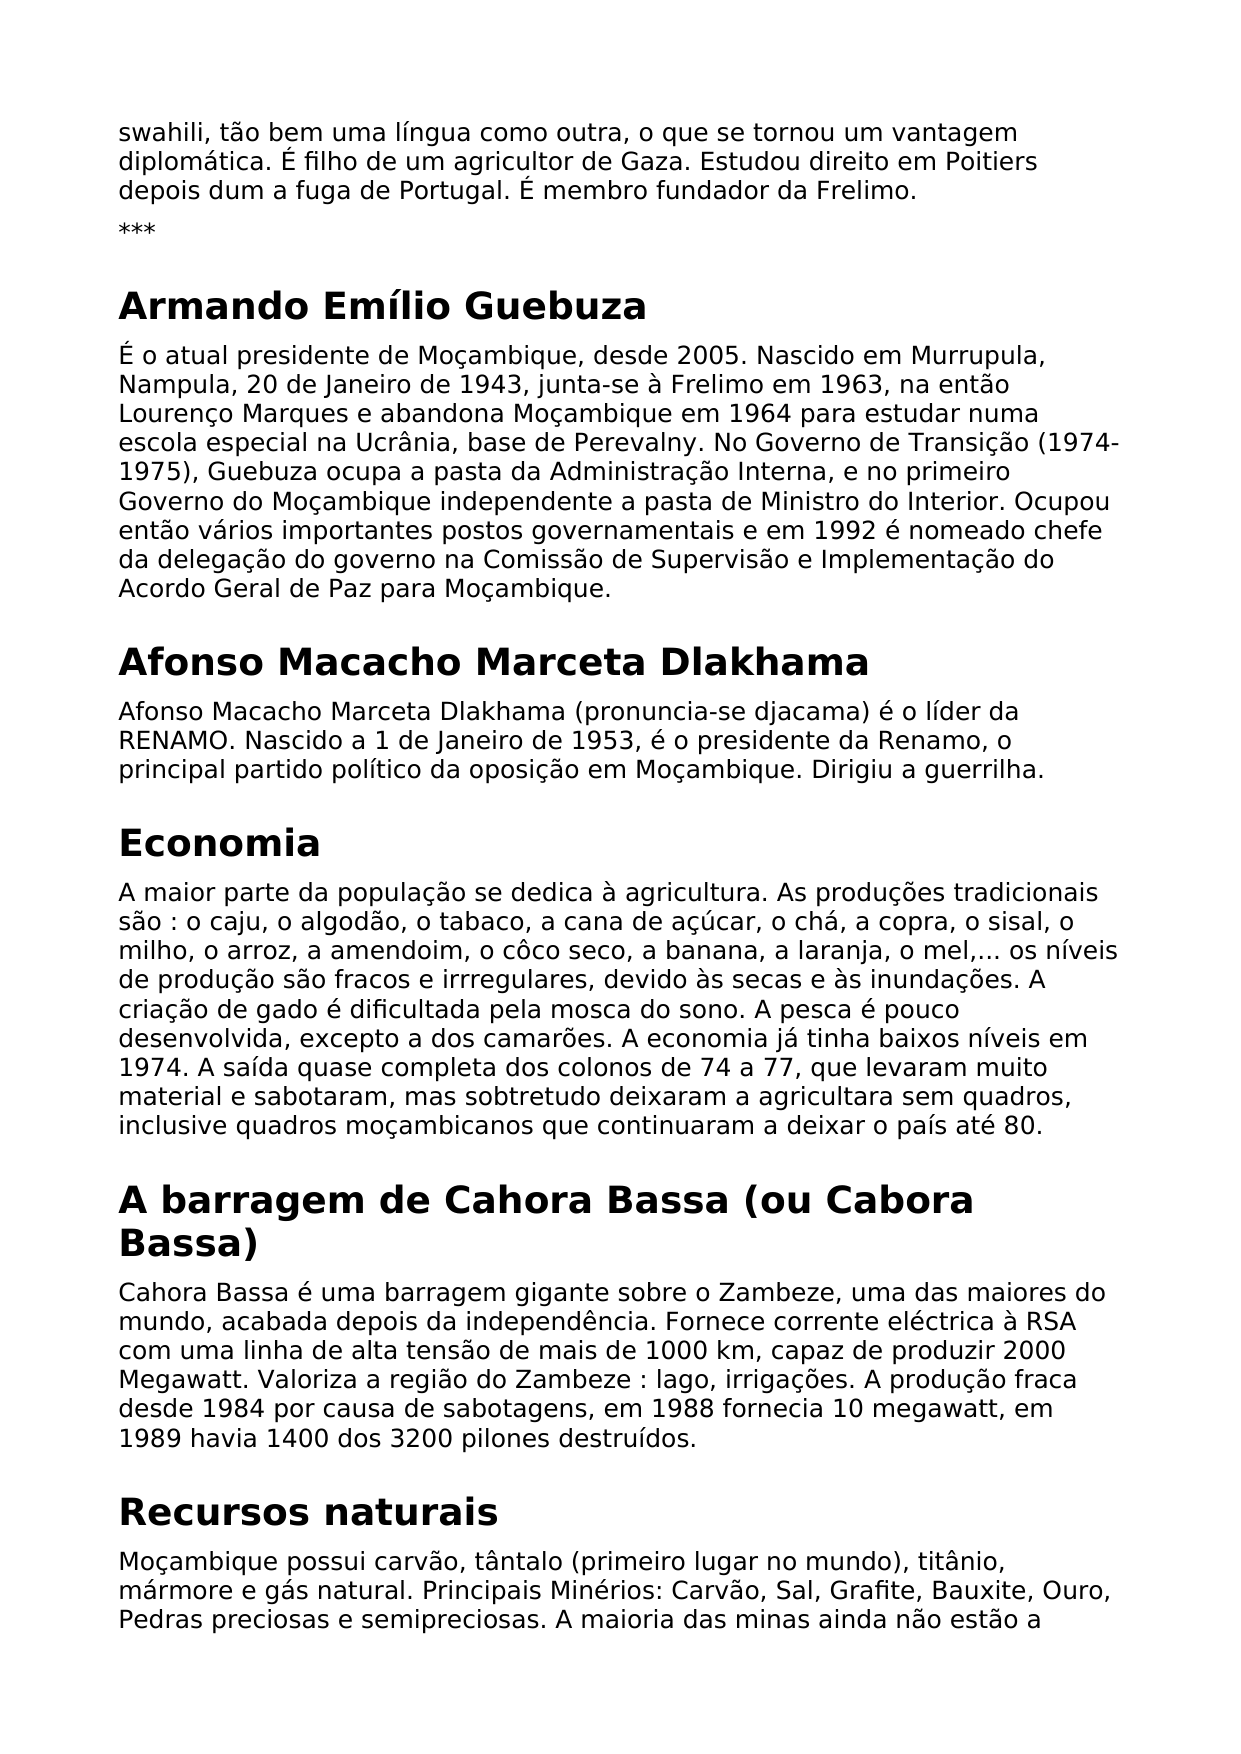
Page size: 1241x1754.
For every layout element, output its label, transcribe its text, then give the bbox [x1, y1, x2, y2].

subtitle Armando Emílio Guebuza [118, 285, 1122, 328]
text Cahora Bassa é uma barragem gigante sobre o Zambeze, uma das maiores do mundo, acabada depois da independência. Fornece corrente eléctrica à RSA com uma linha de alta tensão de mais de 1000 km, capaz de produzir 2000 Megawatt. Valoriza a região do Zambeze : lago, irrigações. A produção fraca desde 1984 por causa de sabotagens, em 1988 fornecia 10 megawatt, em 1989 havia 1400 dos 3200 pilones destruídos. [118, 1278, 1122, 1453]
text A maior parte da população se dedica à agricultura. As produções tradicionais são : o caju, o algodão, o tabaco, a cana de açúcar, o chá, a copra, o sisal, o milho, o arroz, a amendoim, o côco seco, a banana, a laranja, o mel,... os níveis de produção são fracos e irrregulares, devido às secas e às inundações. A criação de gado é dificultada pela mosca do sono. A pesca é pouco desenvolvida, excepto a dos camarões. A economia já tinha baixos níveis em 1974. A saída quase completa dos colonos de 74 a 77, que levaram muito material e sabotaram, mas sobtretudo deixaram a agricultara sem quadros, inclusive quadros moçambicanos que continuaram a deixar o país até 80. [118, 878, 1122, 1141]
subtitle Afonso Macacho Marceta Dlakhama [118, 641, 1122, 684]
subtitle Recursos naturais [118, 1491, 1122, 1534]
text *** [118, 218, 1122, 247]
subtitle Economia [118, 822, 1122, 866]
subtitle A barragem de Cahora Bassa (ou Cabora Bassa) [118, 1178, 1122, 1266]
text swahili, tão bem uma língua como outra, o que se tornou um vantagem diplomática. É filho de um agricultor de Gaza. Estudou direito em Poitiers depois dum a fuga de Portugal. É membro fundador da Frelimo. [118, 118, 1122, 206]
text É o atual presidente de Moçambique, desde 2005. Nascido em Murrupula, Nampula, 20 de Janeiro de 1943, junta-se à Frelimo em 1963, na então Lourenço Marques e abandona Moçambique em 1964 para estudar numa escola especial na Ucrânia, base de Perevalny. No Governo de Transição (1974-1975), Guebuza ocupa a pasta da Administração Interna, e no primeiro Governo do Moçambique independente a pasta de Ministro do Interior. Ocupou então vários importantes postos governamentais e em 1992 é nomeado chefe da delegação do governo na Comissão de Supervisão e Implementação do Acordo Geral de Paz para Moçambique. [118, 341, 1122, 603]
text Moçambique possui carvão, tântalo (primeiro lugar no mundo), titânio, mármore e gás natural. Principais Minérios: Carvão, Sal, Grafite, Bauxite, Ouro, Pedras preciosas e semipreciosas. A maioria das minas ainda não estão a [118, 1547, 1122, 1634]
text Afonso Macacho Marceta Dlakhama (pronuncia-se djacama) é o líder da RENAMO. Nascido a 1 de Janeiro de 1953, é o presidente da Renamo, o principal partido político da oposição em Moçambique. Dirigiu a guerrilha. [118, 697, 1122, 784]
